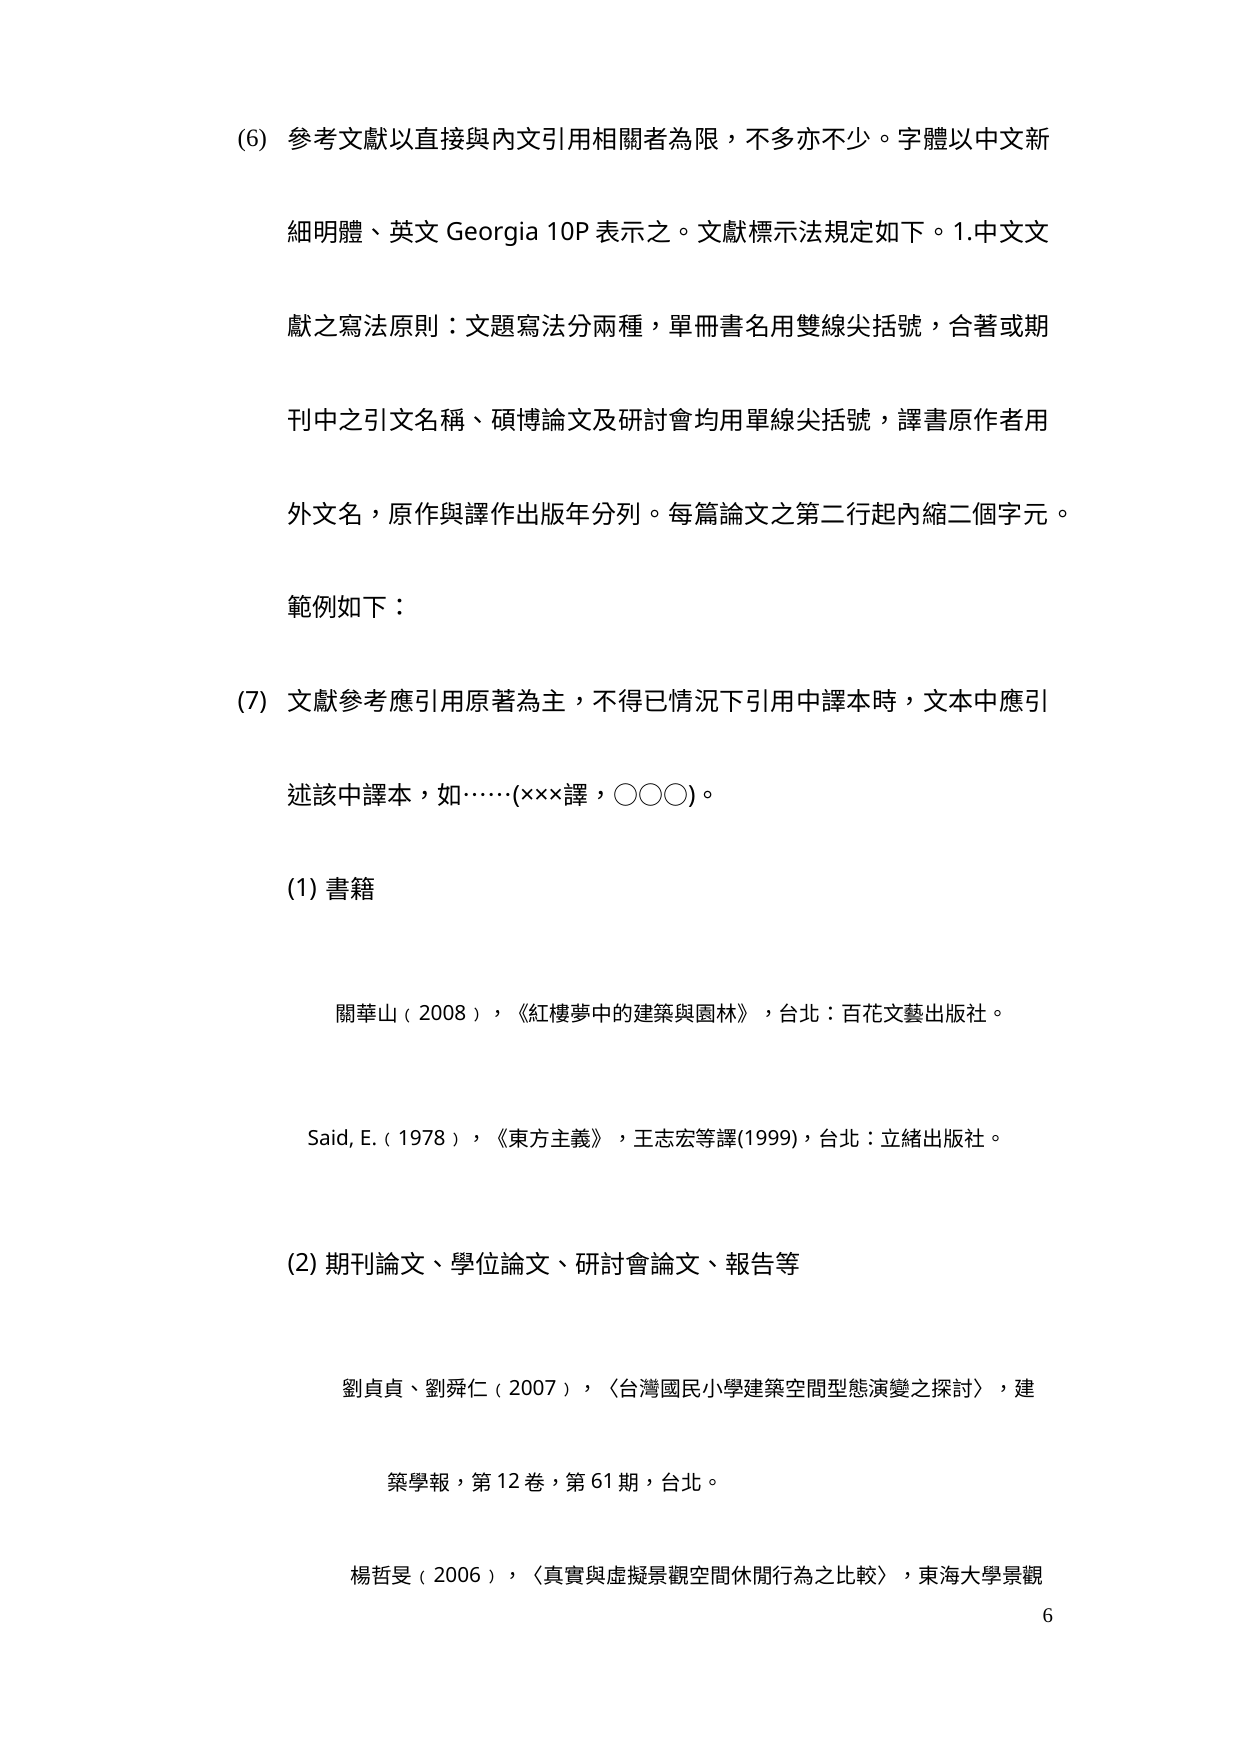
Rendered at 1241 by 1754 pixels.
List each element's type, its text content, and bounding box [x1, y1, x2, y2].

list 文獻參考應引用原著為主，不得已情況下引用中譯本時，文本中應引述該中譯本，如……(×××譯，○○○)。 [237, 658, 1050, 814]
list 書籍 [287, 846, 1053, 908]
text Said, E.﹙1978﹚，《東方主義》，王志宏等譯(1999)，台北：立緒出版社。 [276, 1096, 1053, 1158]
text 關華山﹙2008﹚，《紅樓夢中的建築與園林》，台北：百花文藝出版社。 [335, 971, 1053, 1033]
text 楊哲旻﹙2006﹚，〈真實與虛擬景觀空間休閒行為之比較〉，東海大學景觀 [350, 1533, 1053, 1596]
list 期刊論文、學位論文、研討會論文、報告等 [287, 1221, 1053, 1283]
text 劉貞貞、劉舜仁﹙2007﹚，〈台灣國民小學建築空間型態演變之探討〉，建築學報，第12卷，第61期，台北。 [342, 1346, 1053, 1502]
list 參考文獻以直接與內文引用相關者為限，不多亦不少。字體以中文新細明體、英文Georgia 10P表示之。文獻標示法規定如下。1.中文文獻之寫法原則：文題寫法分兩種，單冊書名用雙線尖括號，合著或期刊中之引文名稱、碩博論文及研討會均用單線尖括號，譯書原作者用外文名，原作與譯作出版年分列。每篇論文之第二行起內縮二個字元。範例如下： [237, 96, 1050, 627]
